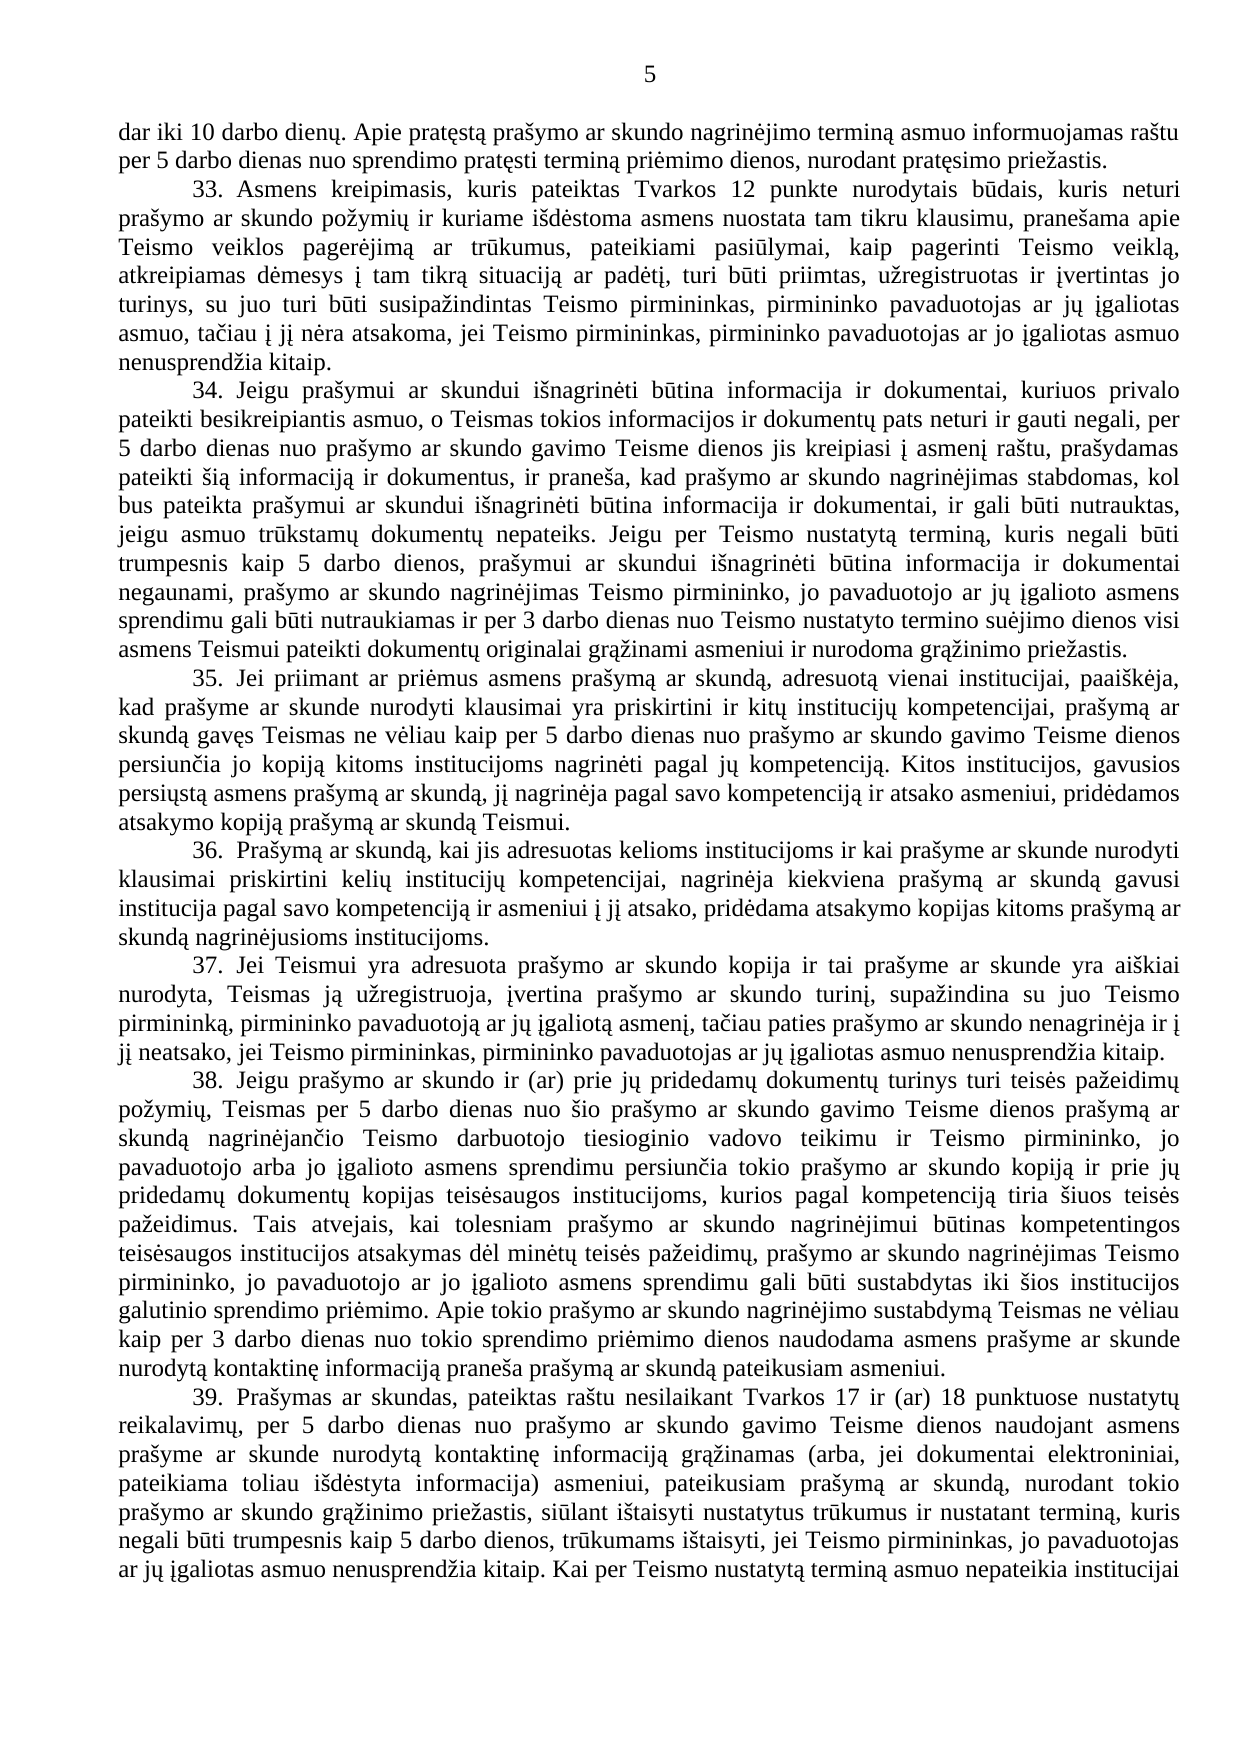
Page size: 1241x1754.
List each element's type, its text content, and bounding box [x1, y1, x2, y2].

text 39. Prašymas ar skundas, pateiktas raštu nesilaikant Tvarkos 17 ir (ar) 18 punktuose nustatytų reikalavimų, per 5 darbo dienas nuo prašymo ar skundo gavimo Teisme dienos naudojant asmens prašyme ar skunde nurodytą kontaktinę informaciją grąžinamas (arba, jei dokumentai elektroniniai, pateikiama toliau išdėstyta informacija) asmeniui, pateikusiam prašymą ar skundą, nurodant tokio prašymo ar skundo grąžinimo priežastis, siūlant ištaisyti nustatytus trūkumus ir nustatant terminą, kuris negali būti trumpesnis kaip 5 darbo dienos, trūkumams ištaisyti, jei Teismo pirmininkas, jo pavaduotojas ar jų įgaliotas asmuo nenusprendžia kitaip. Kai per Teismo nustatytą terminą asmuo nepateikia institucijai [118, 1382, 1181, 1583]
text dar iki 10 darbo dienų. Apie pratęstą prašymo ar skundo nagrinėjimo terminą asmuo informuojamas raštu per 5 darbo dienas nuo sprendimo pratęsti terminą priėmimo dienos, nurodant pratęsimo priežastis. [118, 117, 1181, 174]
text 36. Prašymą ar skundą, kai jis adresuotas kelioms institucijoms ir kai prašyme ar skunde nurodyti klausimai priskirtini kelių institucijų kompetencijai, nagrinėja kiekviena prašymą ar skundą gavusi institucija pagal savo kompetenciją ir asmeniui į jį atsako, pridėdama atsakymo kopijas kitoms prašymą ar skundą nagrinėjusioms institucijoms. [118, 835, 1181, 950]
text 33. Asmens kreipimasis, kuris pateiktas Tvarkos 12 punkte nurodytais būdais, kuris neturi prašymo ar skundo požymių ir kuriame išdėstoma asmens nuostata tam tikru klausimu, pranešama apie Teismo veiklos pagerėjimą ar trūkumus, pateikiami pasiūlymai, kaip pagerinti Teismo veiklą, atkreipiamas dėmesys į tam tikrą situaciją ar padėtį, turi būti priimtas, užregistruotas ir įvertintas jo turinys, su juo turi būti susipažindintas Teismo pirmininkas, pirmininko pavaduotojas ar jų įgaliotas asmuo, tačiau į jį nėra atsakoma, jei Teismo pirmininkas, pirmininko pavaduotojas ar jo įgaliotas asmuo nenusprendžia kitaip. [118, 174, 1181, 375]
text 35. Jei priimant ar priėmus asmens prašymą ar skundą, adresuotą vienai institucijai, paaiškėja, kad prašyme ar skunde nurodyti klausimai yra priskirtini ir kitų institucijų kompetencijai, prašymą ar skundą gavęs Teismas ne vėliau kaip per 5 darbo dienas nuo prašymo ar skundo gavimo Teisme dienos persiunčia jo kopiją kitoms institucijoms nagrinėti pagal jų kompetenciją. Kitos institucijos, gavusios persiųstą asmens prašymą ar skundą, jį nagrinėja pagal savo kompetenciją ir atsako asmeniui, pridėdamos atsakymo kopiją prašymą ar skundą Teismui. [118, 663, 1181, 835]
text 38. Jeigu prašymo ar skundo ir (ar) prie jų pridedamų dokumentų turinys turi teisės pažeidimų požymių, Teismas per 5 darbo dienas nuo šio prašymo ar skundo gavimo Teisme dienos prašymą ar skundą nagrinėjančio Teismo darbuotojo tiesioginio vadovo teikimu ir Teismo pirmininko, jo pavaduotojo arba jo įgalioto asmens sprendimu persiunčia tokio prašymo ar skundo kopiją ir prie jų pridedamų dokumentų kopijas teisėsaugos institucijoms, kurios pagal kompetenciją tiria šiuos teisės pažeidimus. Tais atvejais, kai tolesniam prašymo ar skundo nagrinėjimui būtinas kompetentingos teisėsaugos institucijos atsakymas dėl minėtų teisės pažeidimų, prašymo ar skundo nagrinėjimas Teismo pirmininko, jo pavaduotojo ar jo įgalioto asmens sprendimu gali būti sustabdytas iki šios institucijos galutinio sprendimo priėmimo. Apie tokio prašymo ar skundo nagrinėjimo sustabdymą Teismas ne vėliau kaip per 3 darbo dienas nuo tokio sprendimo priėmimo dienos naudodama asmens prašyme ar skunde nurodytą kontaktinę informaciją praneša prašymą ar skundą pateikusiam asmeniui. [118, 1065, 1181, 1382]
text 34. Jeigu prašymui ar skundui išnagrinėti būtina informacija ir dokumentai, kuriuos privalo pateikti besikreipiantis asmuo, o Teismas tokios informacijos ir dokumentų pats neturi ir gauti negali, per 5 darbo dienas nuo prašymo ar skundo gavimo Teisme dienos jis kreipiasi į asmenį raštu, prašydamas pateikti šią informaciją ir dokumentus, ir praneša, kad prašymo ar skundo nagrinėjimas stabdomas, kol bus pateikta prašymui ar skundui išnagrinėti būtina informacija ir dokumentai, ir gali būti nutrauktas, jeigu asmuo trūkstamų dokumentų nepateiks. Jeigu per Teismo nustatytą terminą, kuris negali būti trumpesnis kaip 5 darbo dienos, prašymui ar skundui išnagrinėti būtina informacija ir dokumentai negaunami, prašymo ar skundo nagrinėjimas Teismo pirmininko, jo pavaduotojo ar jų įgalioto asmens sprendimu gali būti nutraukiamas ir per 3 darbo dienas nuo Teismo nustatyto termino suėjimo dienos visi asmens Teismui pateikti dokumentų originalai grąžinami asmeniui ir nurodoma grąžinimo priežastis. [118, 375, 1181, 663]
text 37. Jei Teismui yra adresuota prašymo ar skundo kopija ir tai prašyme ar skunde yra aiškiai nurodyta, Teismas ją užregistruoja, įvertina prašymo ar skundo turinį, supažindina su juo Teismo pirmininką, pirmininko pavaduotoją ar jų įgaliotą asmenį, tačiau paties prašymo ar skundo nenagrinėja ir į jį neatsako, jei Teismo pirmininkas, pirmininko pavaduotojas ar jų įgaliotas asmuo nenusprendžia kitaip. [118, 950, 1181, 1065]
